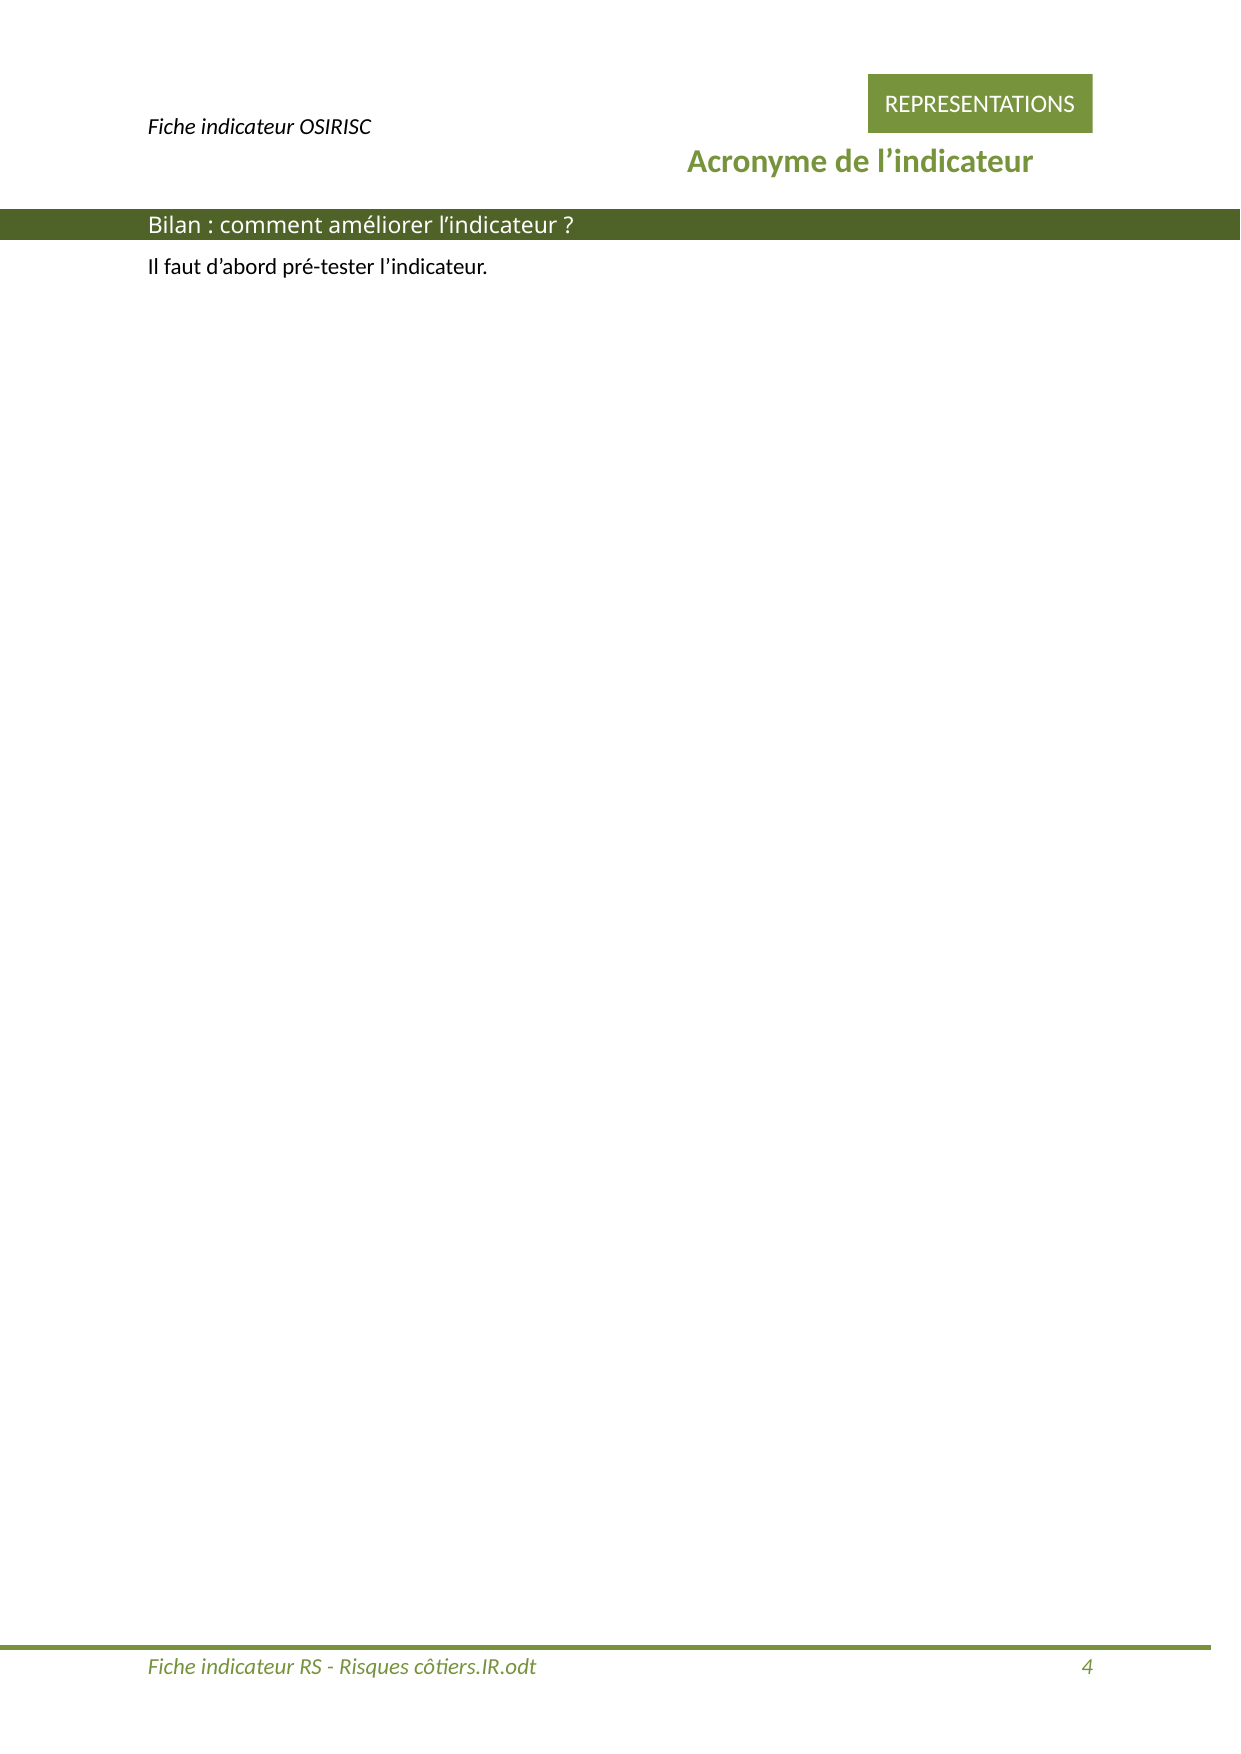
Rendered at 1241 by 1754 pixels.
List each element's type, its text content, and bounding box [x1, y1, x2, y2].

text Bilan : comment améliorer l’indicateur ? [0, 209, 1240, 240]
text Il faut d’abord pré-tester l’indicateur. [148, 252, 1093, 280]
